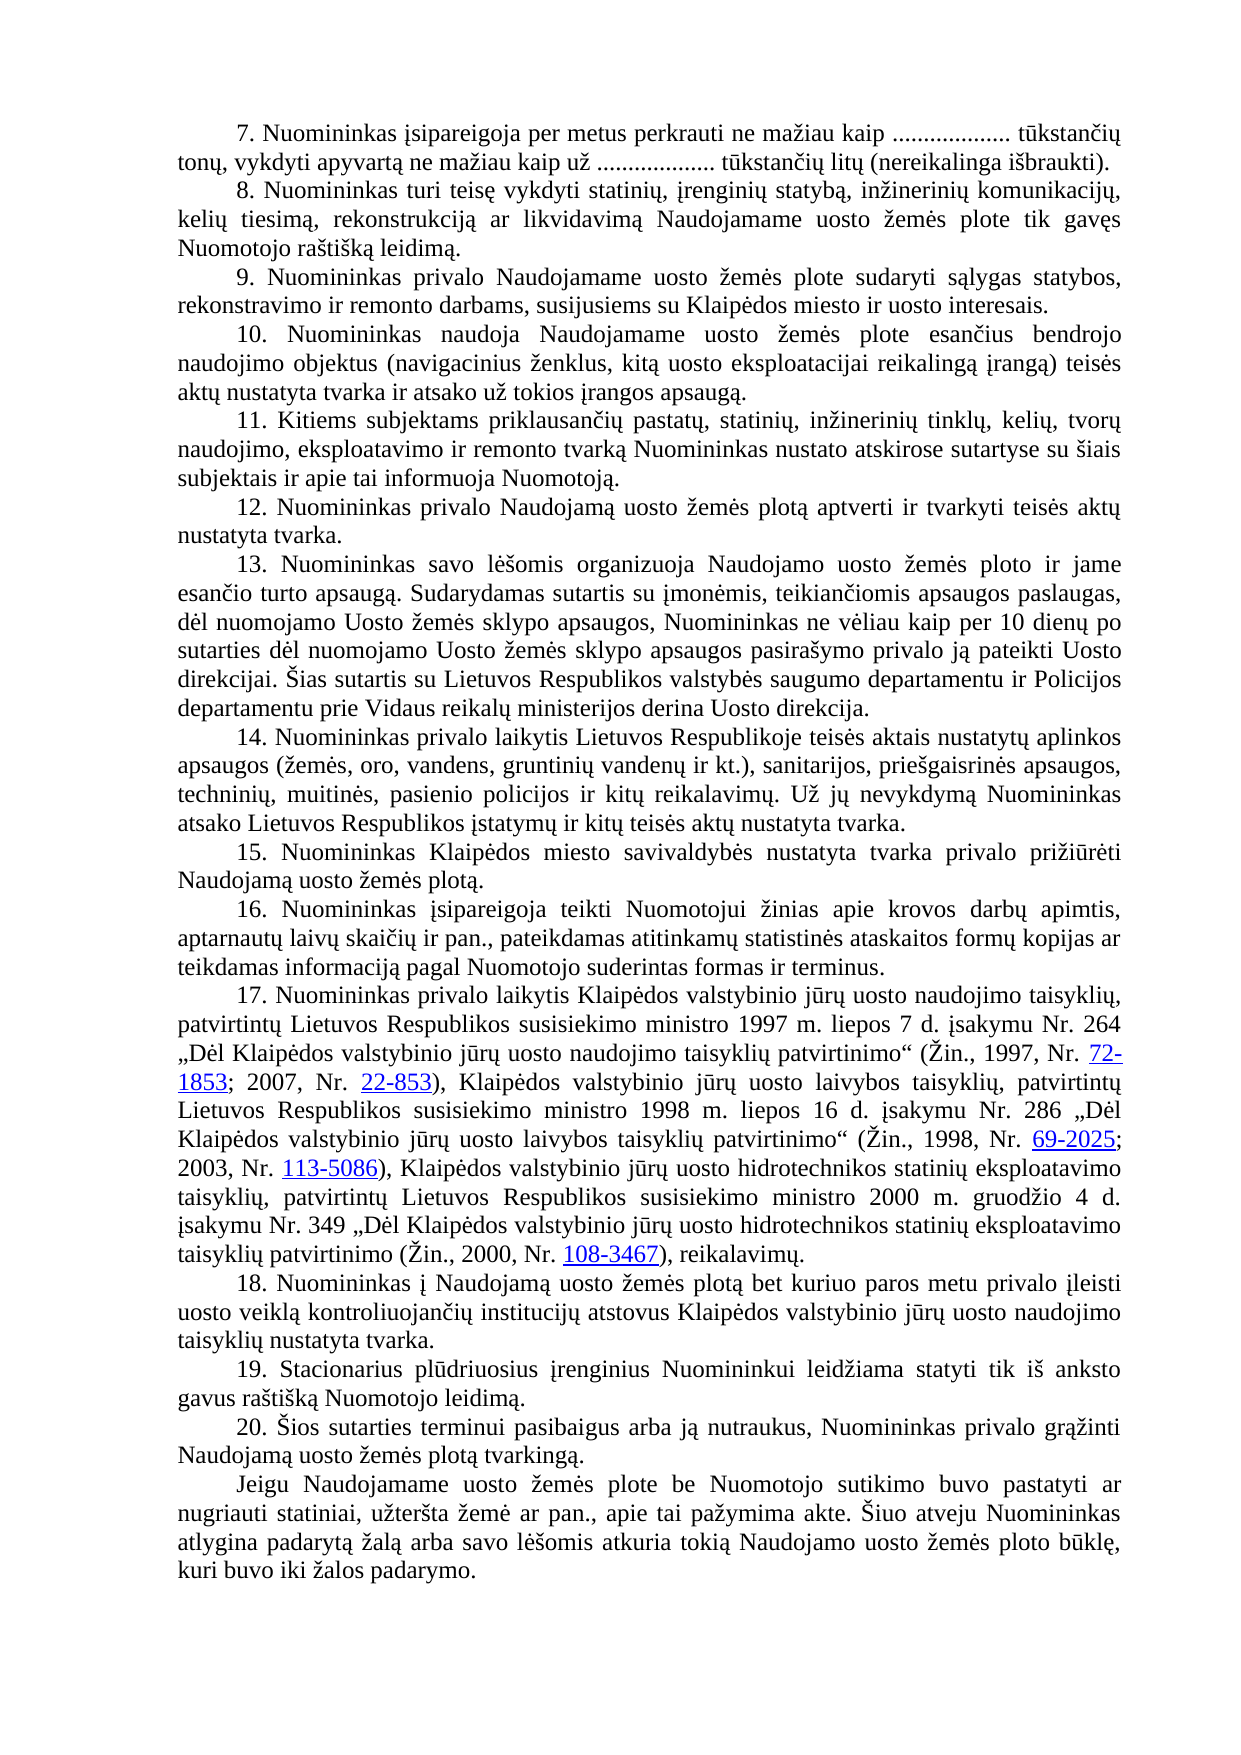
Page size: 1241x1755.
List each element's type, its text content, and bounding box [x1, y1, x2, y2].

text Jeigu Naudojamame uosto žemės plote be Nuomotojo sutikimo buvo pastatyti ar nugriauti statiniai, užteršta žemė ar pan., apie tai pažymima akte. Šiuo atveju Nuomininkas atlygina padarytą žalą arba savo lėšomis atkuria tokią Naudojamo uosto žemės ploto būklę, kuri buvo iki žalos padarymo. [177, 1469, 1122, 1584]
text 16. Nuomininkas įsipareigoja teikti Nuomotojui žinias apie krovos darbų apimtis, aptarnautų laivų skaičių ir pan., pateikdamas atitinkamų statistinės ataskaitos formų kopijas ar teikdamas informaciją pagal Nuomotojo suderintas formas ir terminus. [177, 894, 1122, 981]
text 7. Nuomininkas įsipareigoja per metus perkrauti ne mažiau kaip ................... tūkstančių tonų, vykdyti apyvartą ne mažiau kaip už ................... tūkstančių litų (nereikalinga išbraukti). [177, 118, 1122, 176]
text 20. Šios sutarties terminui pasibaigus arba ją nutraukus, Nuomininkas privalo grąžinti Naudojamą uosto žemės plotą tvarkingą. [177, 1412, 1122, 1469]
text 8. Nuomininkas turi teisę vykdyti statinių, įrenginių statybą, inžinerinių komunikacijų, kelių tiesimą, rekonstrukciją ar likvidavimą Naudojamame uosto žemės plote tik gavęs Nuomotojo raštišką leidimą. [177, 176, 1122, 262]
text 9. Nuomininkas privalo Naudojamame uosto žemės plote sudaryti sąlygas statybos, rekonstravimo ir remonto darbams, susijusiems su Klaipėdos miesto ir uosto interesais. [177, 262, 1122, 319]
text 18. Nuomininkas į Naudojamą uosto žemės plotą bet kuriuo paros metu privalo įleisti uosto veiklą kontroliuojančių institucijų atstovus Klaipėdos valstybinio jūrų uosto naudojimo taisyklių nustatyta tvarka. [177, 1268, 1122, 1354]
text 19. Stacionarius plūdriuosius įrenginius Nuomininkui leidžiama statyti tik iš anksto gavus raštišką Nuomotojo leidimą. [177, 1354, 1122, 1412]
text 10. Nuomininkas naudoja Naudojamame uosto žemės plote esančius bendrojo naudojimo objektus (navigacinius ženklus, kitą uosto eksploatacijai reikalingą įrangą) teisės aktų nustatyta tvarka ir atsako už tokios įrangos apsaugą. [177, 319, 1122, 406]
text 13. Nuomininkas savo lėšomis organizuoja Naudojamo uosto žemės ploto ir jame esančio turto apsaugą. Sudarydamas sutartis su įmonėmis, teikiančiomis apsaugos paslaugas, dėl nuomojamo Uosto žemės sklypo apsaugos, Nuomininkas ne vėliau kaip per 10 dienų po sutarties dėl nuomojamo Uosto žemės sklypo apsaugos pasirašymo privalo ją pateikti Uosto direkcijai. Šias sutartis su Lietuvos Respublikos valstybės saugumo departamentu ir Policijos departamentu prie Vidaus reikalų ministerijos derina Uosto direkcija. [177, 549, 1122, 722]
text 11. Kitiems subjektams priklausančių pastatų, statinių, inžinerinių tinklų, kelių, tvorų naudojimo, eksploatavimo ir remonto tvarką Nuomininkas nustato atskirose sutartyse su šiais subjektais ir apie tai informuoja Nuomotoją. [177, 406, 1122, 492]
text 15. Nuomininkas Klaipėdos miesto savivaldybės nustatyta tvarka privalo prižiūrėti Naudojamą uosto žemės plotą. [177, 837, 1122, 894]
text 17. Nuomininkas privalo laikytis Klaipėdos valstybinio jūrų uosto naudojimo taisyklių, patvirtintų Lietuvos Respublikos susisiekimo ministro 1997 m. liepos 7 d. įsakymu Nr. 264 „Dėl Klaipėdos valstybinio jūrų uosto naudojimo taisyklių patvirtinimo“ (Žin., 1997, Nr. 72-1853; 2007, Nr. 22-853), Klaipėdos valstybinio jūrų uosto laivybos taisyklių, patvirtintų Lietuvos Respublikos susisiekimo ministro 1998 m. liepos 16 d. įsakymu Nr. 286 „Dėl Klaipėdos valstybinio jūrų uosto laivybos taisyklių patvirtinimo“ (Žin., 1998, Nr. 69-2025; 2003, Nr. 113-5086), Klaipėdos valstybinio jūrų uosto hidrotechnikos statinių eksploatavimo taisyklių, patvirtintų Lietuvos Respublikos susisiekimo ministro 2000 m. gruodžio 4 d. įsakymu Nr. 349 „Dėl Klaipėdos valstybinio jūrų uosto hidrotechnikos statinių eksploatavimo taisyklių patvirtinimo (Žin., 2000, Nr. 108-3467), reikalavimų. [177, 981, 1122, 1268]
text 12. Nuomininkas privalo Naudojamą uosto žemės plotą aptverti ir tvarkyti teisės aktų nustatyta tvarka. [177, 492, 1122, 549]
text 14. Nuomininkas privalo laikytis Lietuvos Respublikoje teisės aktais nustatytų aplinkos apsaugos (žemės, oro, vandens, gruntinių vandenų ir kt.), sanitarijos, priešgaisrinės apsaugos, techninių, muitinės, pasienio policijos ir kitų reikalavimų. Už jų nevykdymą Nuomininkas atsako Lietuvos Respublikos įstatymų ir kitų teisės aktų nustatyta tvarka. [177, 722, 1122, 837]
